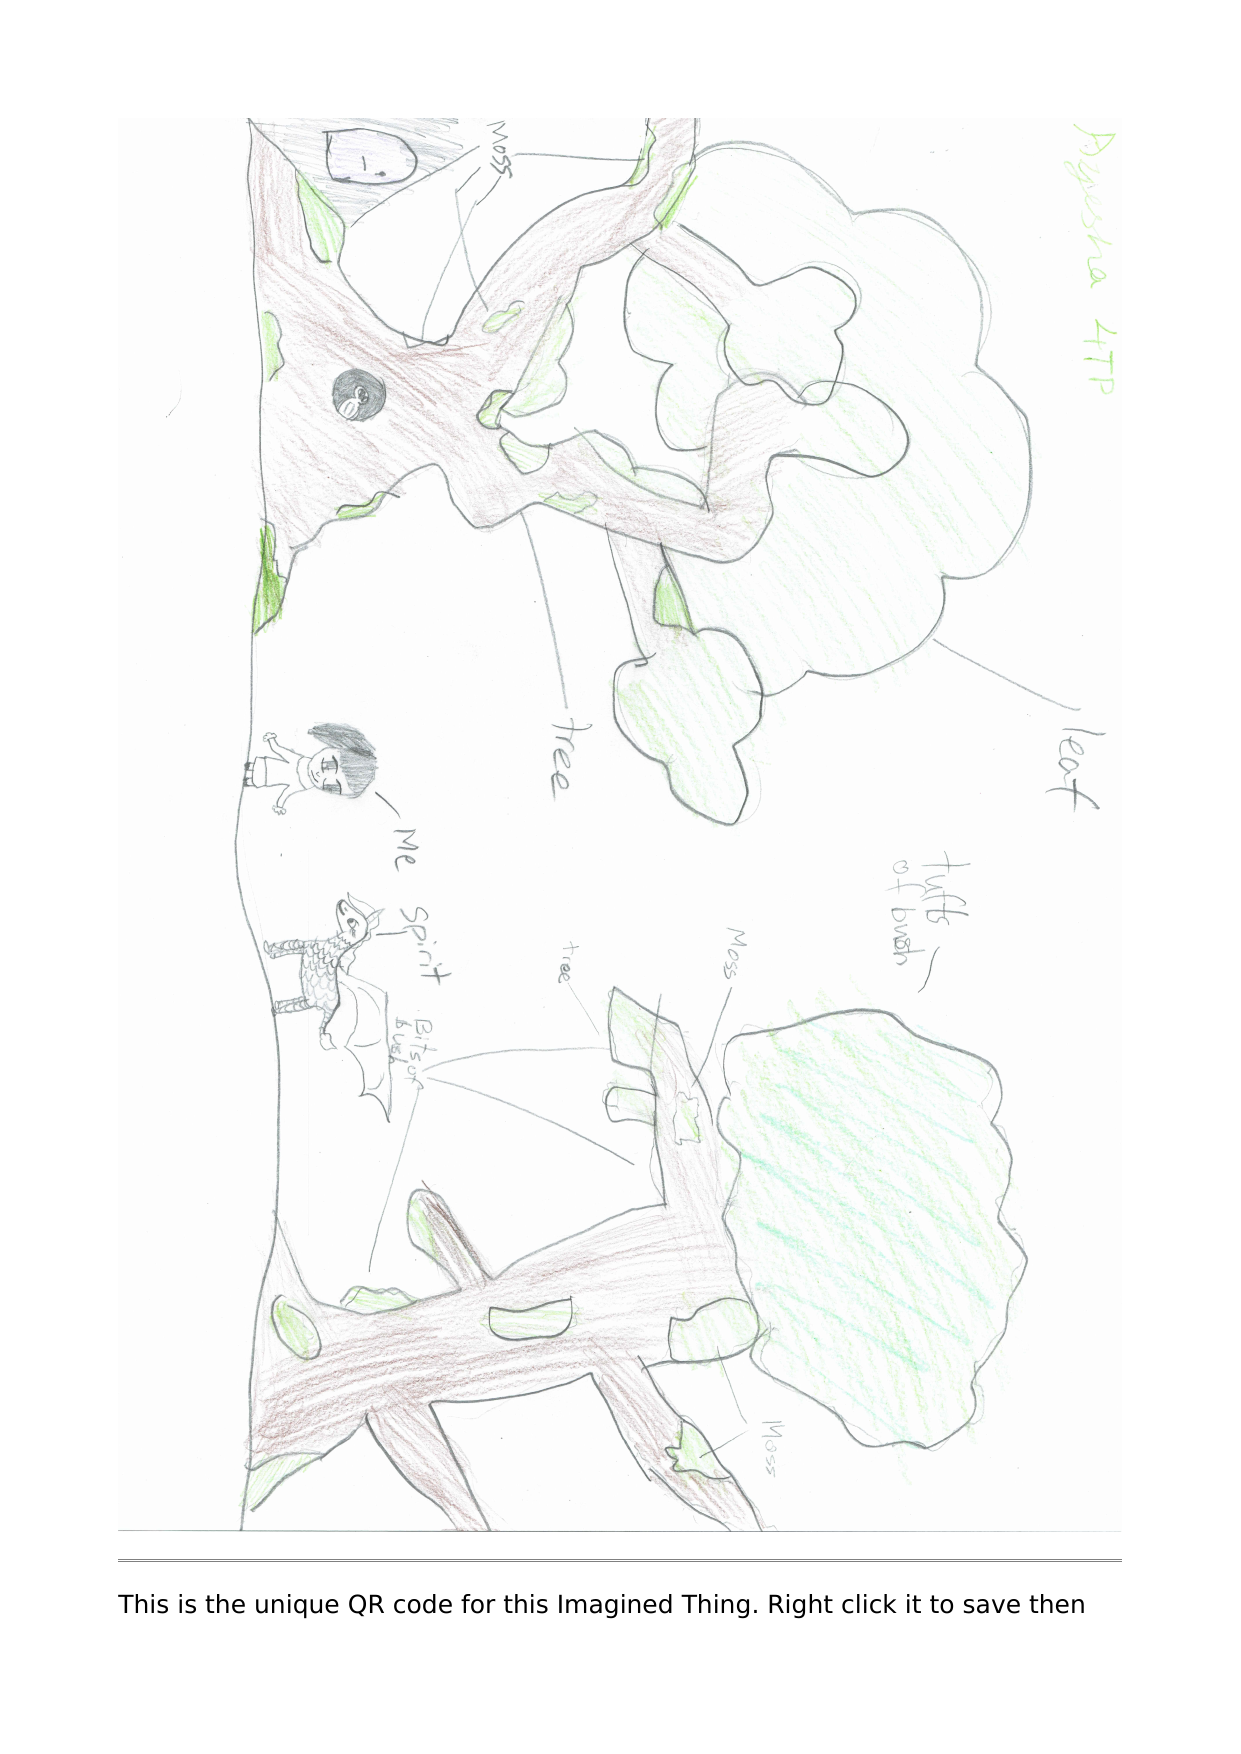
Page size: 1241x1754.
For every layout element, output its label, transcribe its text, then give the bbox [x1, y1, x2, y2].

text This is the unique QR code for this Imagined Thing. Right click it to save then [118, 1591, 1122, 1620]
